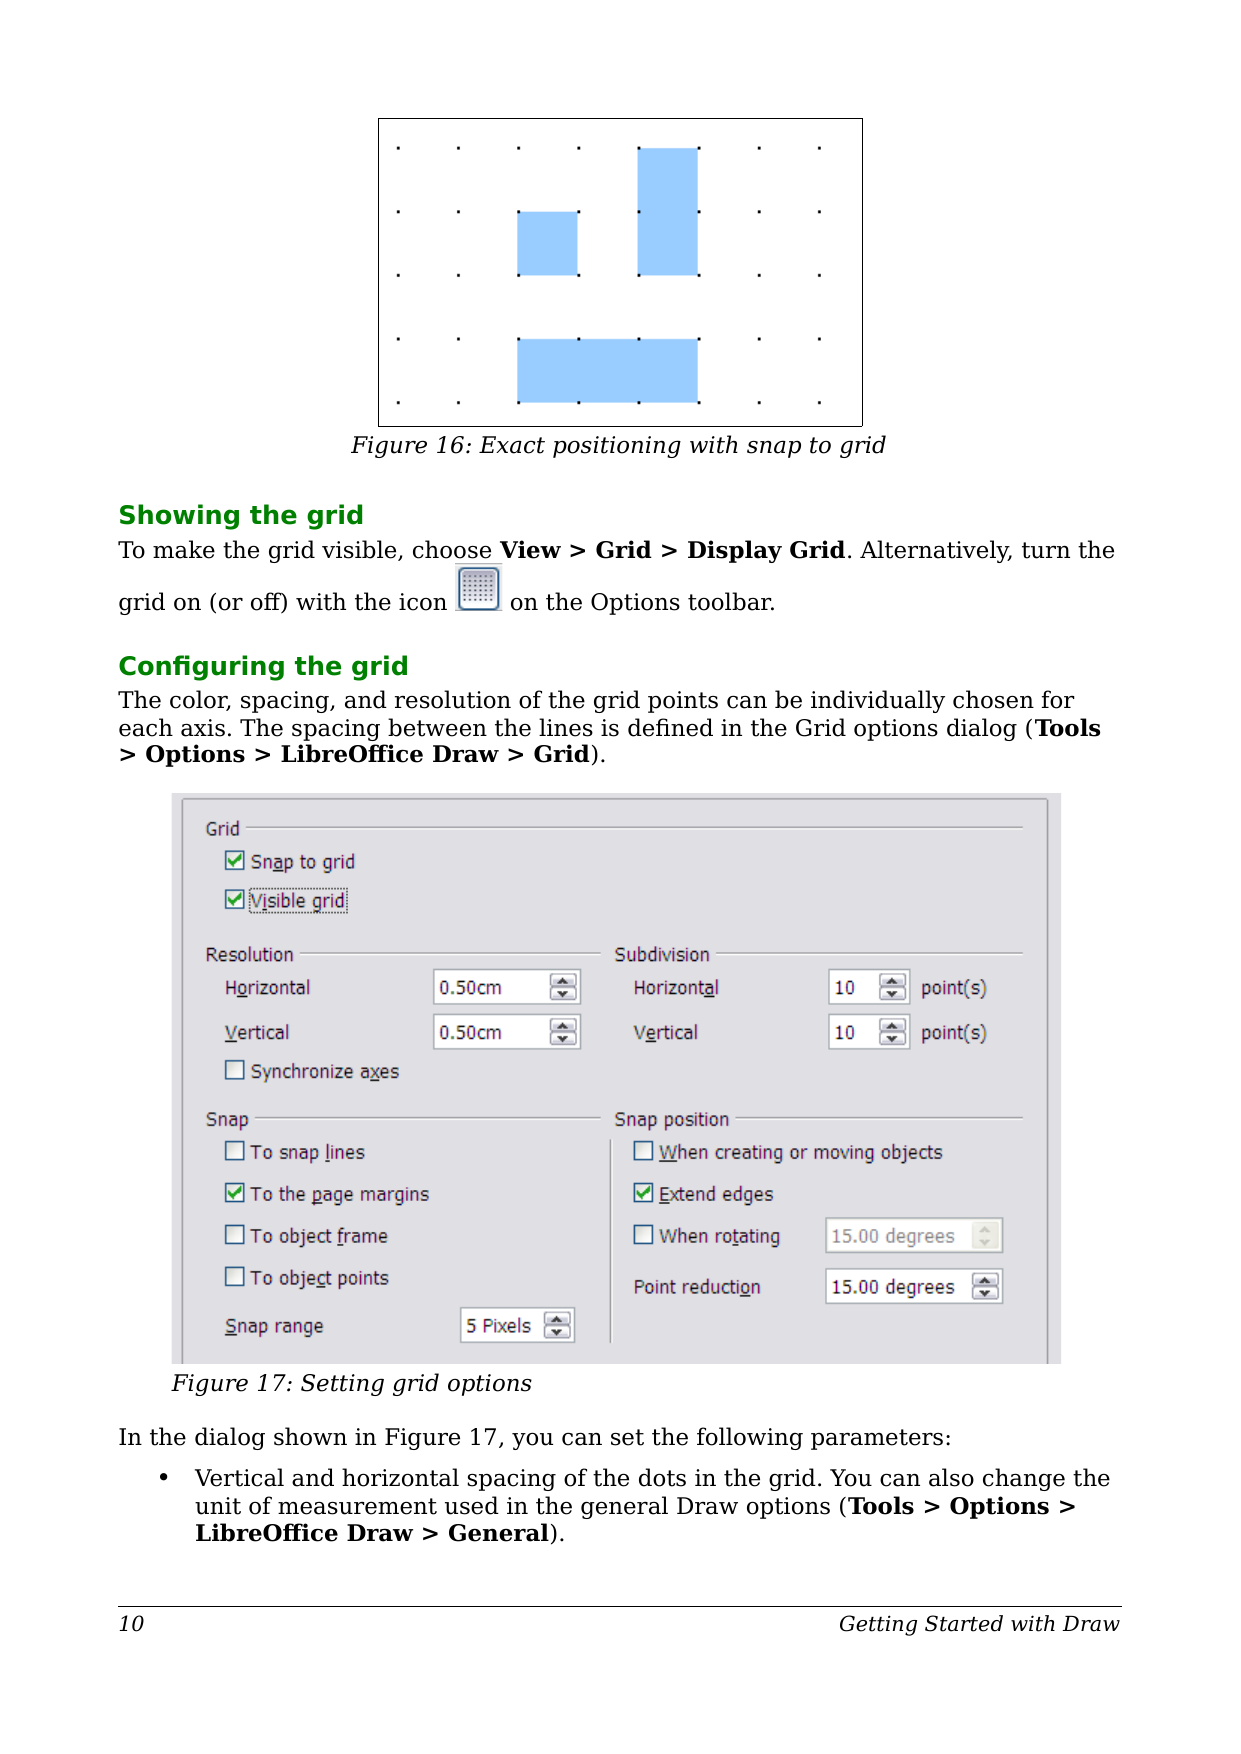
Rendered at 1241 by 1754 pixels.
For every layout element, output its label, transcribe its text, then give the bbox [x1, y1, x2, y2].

picture [455, 563, 503, 611]
list Vertical and horizontal spacing of the dots in the grid. You can also change the unit of measurement used in the general Draw options (Tools > Options > LibreOffice Draw > General). [156, 1463, 1122, 1546]
text The color, spacing, and resolution of the grid points can be individually chosen for each axis. The spacing between the lines is defined in the Grid options dialog (Tools > Options > LibreOffice Draw > Grid). [118, 688, 1122, 768]
subtitle Configuring the grid [118, 652, 1122, 681]
subtitle Showing the grid [118, 501, 1122, 531]
text Figure 17: Setting grid options [172, 1370, 1068, 1397]
text Figure 16: Exact positioning with snap to grid [335, 432, 906, 459]
text To make the grid visible, choose View > Grid > Display Grid. Alternatively, turn the grid on (or off) with the icon on the Options toolbar. [118, 537, 1122, 616]
picture [379, 119, 862, 426]
picture [171, 793, 1062, 1364]
text In the dialog shown in Figure 17, you can set the following parameters: [118, 1424, 1122, 1451]
